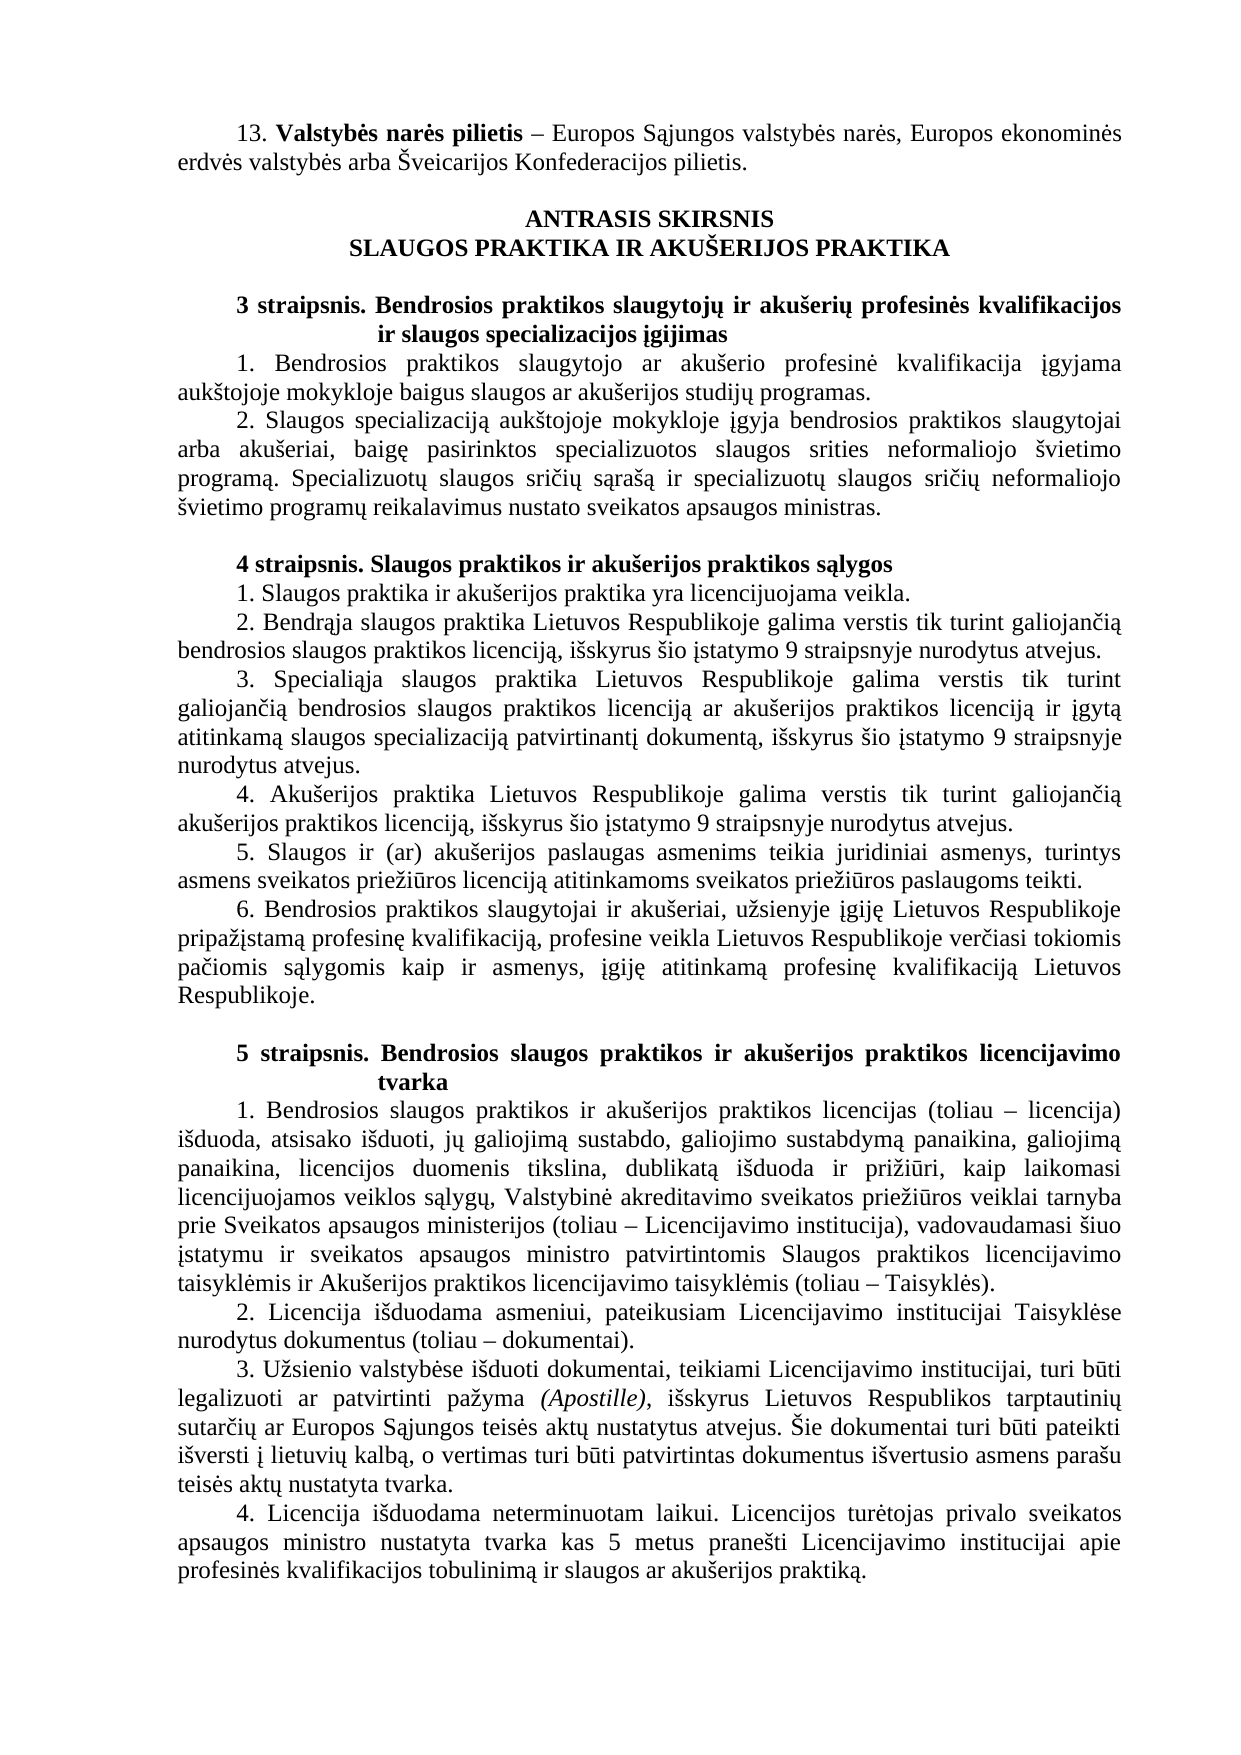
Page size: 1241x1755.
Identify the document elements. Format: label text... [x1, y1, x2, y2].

text 2. Licencija išduodama asmeniui, pateikusiam Licencijavimo institucijai Taisyklėse nurodytus dokumentus (toliau – dokumentai). [177, 1297, 1122, 1354]
text 1. Bendrosios slaugos praktikos ir akušerijos praktikos licencijas (toliau – licencija) išduoda, atsisako išduoti, jų galiojimą sustabdo, galiojimo sustabdymą panaikina, galiojimą panaikina, licencijos duomenis tikslina, dublikatą išduoda ir prižiūri, kaip laikomasi licencijuojamos veiklos sąlygų, Valstybinė akreditavimo sveikatos priežiūros veiklai tarnyba prie Sveikatos apsaugos ministerijos (toliau – Licencijavimo institucija), vadovaudamasi šiuo įstatymu ir sveikatos apsaugos ministro patvirtintomis Slaugos praktikos licencijavimo taisyklėmis ir Akušerijos praktikos licencijavimo taisyklėmis (toliau – Taisyklės). [177, 1096, 1122, 1297]
text 4. Akušerijos praktika Lietuvos Respublikoje galima verstis tik turint galiojančią akušerijos praktikos licenciją, išskyrus šio įstatymo 9 straipsnyje nurodytus atvejus. [177, 779, 1122, 837]
text 5. Slaugos ir (ar) akušerijos paslaugas asmenims teikia juridiniai asmenys, turintys asmens sveikatos priežiūros licenciją atitinkamoms sveikatos priežiūros paslaugoms teikti. [177, 837, 1122, 894]
text 3. Užsienio valstybėse išduoti dokumentai, teikiami Licencijavimo institucijai, turi būti legalizuoti ar patvirtinti pažyma (Apostille), išskyrus Lietuvos Respublikos tarptautinių sutarčių ar Europos Sąjungos teisės aktų nustatytus atvejus. Šie dokumentai turi būti pateikti išversti į lietuvių kalbą, o vertimas turi būti patvirtintas dokumentus išvertusio asmens parašu teisės aktų nustatyta tvarka. [177, 1354, 1122, 1498]
text ANTRASIS SKIRSNIS [177, 204, 1122, 233]
text 6. Bendrosios praktikos slaugytojai ir akušeriai, užsienyje įgiję Lietuvos Respublikoje pripažįstamą profesinę kvalifikaciją, profesine veikla Lietuvos Respublikoje verčiasi tokiomis pačiomis sąlygomis kaip ir asmenys, įgiję atitinkamą profesinę kvalifikaciją Lietuvos Respublikoje. [177, 894, 1122, 1009]
text 2. Slaugos specializaciją aukštojoje mokykloje įgyja bendrosios praktikos slaugytojai arba akušeriai, baigę pasirinktos specializuotos slaugos srities neformaliojo švietimo programą. Specializuotų slaugos sričių sąrašą ir specializuotų slaugos sričių neformaliojo švietimo programų reikalavimus nustato sveikatos apsaugos ministras. [177, 406, 1122, 521]
text 13. Valstybės narės pilietis – Europos Sąjungos valstybės narės, Europos ekonominės erdvės valstybės arba Šveicarijos Konfederacijos pilietis. [177, 118, 1122, 176]
text 4. Licencija išduodama neterminuotam laikui. Licencijos turėtojas privalo sveikatos apsaugos ministro nustatyta tvarka kas 5 metus pranešti Licencijavimo institucijai apie profesinės kvalifikacijos tobulinimą ir slaugos ar akušerijos praktiką. [177, 1498, 1122, 1584]
text 1. Bendrosios praktikos slaugytojo ar akušerio profesinė kvalifikacija įgyjama aukštojoje mokykloje baigus slaugos ar akušerijos studijų programas. [177, 348, 1122, 406]
text 1. Slaugos praktika ir akušerijos praktika yra licencijuojama veikla. [177, 578, 1122, 607]
text SLAUGOS PRAKTIKA IR AKUŠERIJOS PRAKTIKA [177, 233, 1122, 262]
text 3 straipsnis. Bendrosios praktikos slaugytojų ir akušerių profesinės kvalifikacijos ir slaugos specializacijos įgijimas [236, 291, 1122, 348]
text 3. Specialiąja slaugos praktika Lietuvos Respublikoje galima verstis tik turint galiojančią bendrosios slaugos praktikos licenciją ar akušerijos praktikos licenciją ir įgytą atitinkamą slaugos specializaciją patvirtinantį dokumentą, išskyrus šio įstatymo 9 straipsnyje nurodytus atvejus. [177, 664, 1122, 779]
text 4 straipsnis. Slaugos praktikos ir akušerijos praktikos sąlygos [177, 549, 1122, 578]
text 2. Bendrąja slaugos praktika Lietuvos Respublikoje galima verstis tik turint galiojančią bendrosios slaugos praktikos licenciją, išskyrus šio įstatymo 9 straipsnyje nurodytus atvejus. [177, 607, 1122, 664]
text 5 straipsnis. Bendrosios slaugos praktikos ir akušerijos praktikos licencijavimo tvarka [236, 1038, 1122, 1096]
